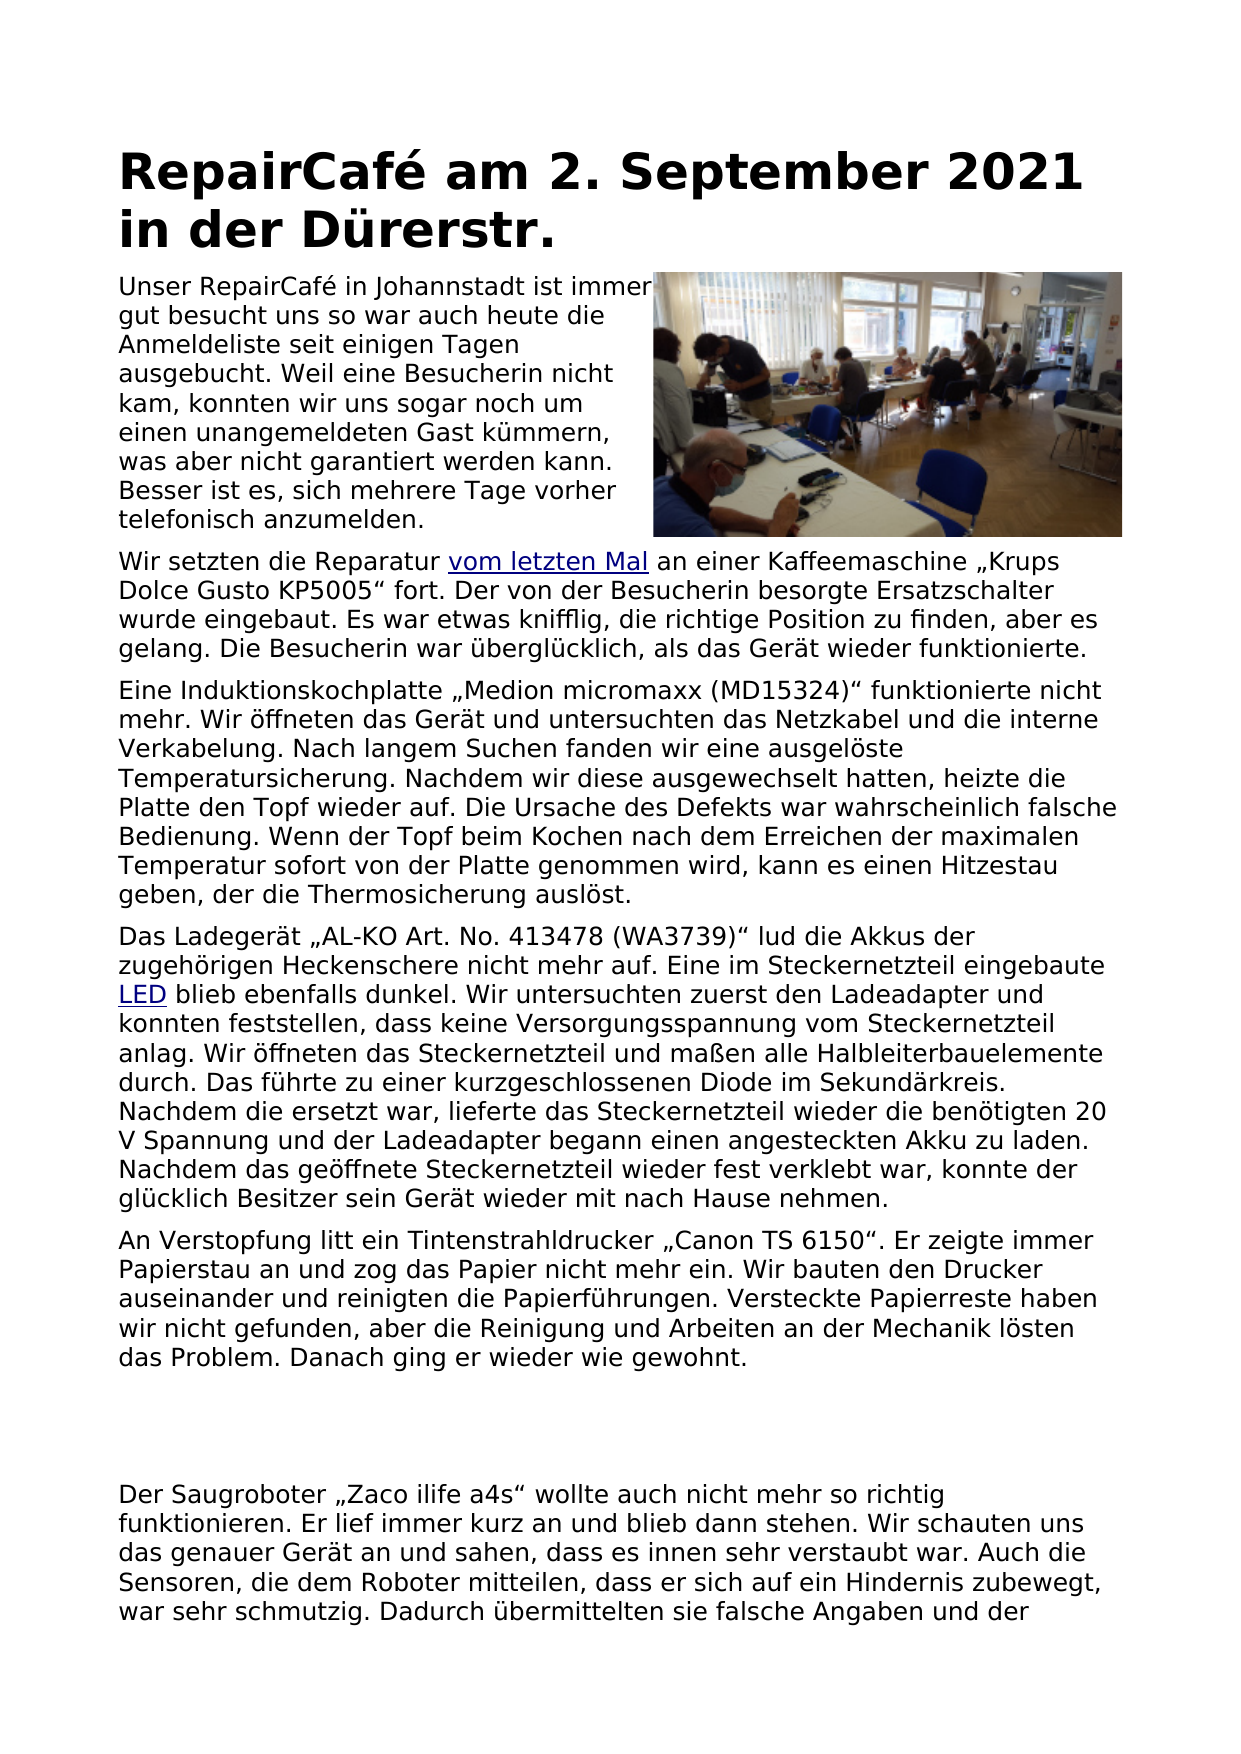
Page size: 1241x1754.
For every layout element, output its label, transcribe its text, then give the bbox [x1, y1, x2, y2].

text Wir setzten die Reparatur vom letzten Mal an einer Kaffeemaschine „Krups Dolce Gusto KP5005“ fort. Der von der Besucherin besorgte Ersatzschalter wurde eingebaut. Es war etwas knifflig, die richtige Position zu finden, aber es gelang. Die Besucherin war überglücklich, als das Gerät wieder funktionierte. [118, 547, 1122, 664]
subtitle RepairCafé am 2. September 2021 in der Dürerstr. [118, 143, 1122, 259]
text Das Ladegerät „AL-KO Art. No. 413478 (WA3739)“ lud die Akkus der zugehörigen Heckenschere nicht mehr auf. Eine im Steckernetzteil eingebaute LED blieb ebenfalls dunkel. Wir untersuchten zuerst den Ladeadapter und konnten feststellen, dass keine Versorgungsspannung vom Steckernetzteil anlag. Wir öffneten das Steckernetzteil und maßen alle Halbleiterbauelemente durch. Das führte zu einer kurzgeschlossenen Diode im Sekundärkreis. Nachdem die ersetzt war, lieferte das Steckernetzteil wieder die benötigten 20 V Spannung und der Ladeadapter begann einen angesteckten Akku zu laden. Nachdem das geöffnete Steckernetzteil wieder fest verklebt war, konnte der glücklich Besitzer sein Gerät wieder mit nach Hause nehmen. [118, 922, 1122, 1214]
text Eine Induktionskochplatte „Medion micromaxx (MD15324)“ funktionierte nicht mehr. Wir öffneten das Gerät und untersuchten das Netzkabel und die interne Verkabelung. Nach langem Suchen fanden wir eine ausgelöste Temperatursicherung. Nachdem wir diese ausgewechselt hatten, heizte die Platte den Topf wieder auf. Die Ursache des Defekts war wahrscheinlich falsche Bedienung. Wenn der Topf beim Kochen nach dem Erreichen der maximalen Temperatur sofort von der Platte genommen wird, kann es einen Hitzestau geben, der die Thermosicherung auslöst. [118, 676, 1122, 909]
text An Verstopfung litt ein Tintenstrahldrucker „Canon TS 6150“. Er zeigte immer Papierstau an und zog das Papier nicht mehr ein. Wir bauten den Drucker auseinander und reinigten die Papierführungen. Versteckte Papierreste haben wir nicht gefunden, aber die Reinigung und Arbeiten an der Mechanik lösten das Problem. Danach ging er wieder wie gewohnt. [118, 1226, 1122, 1372]
text Unser RepairCafé in Johannstadt ist immer gut besucht uns so war auch heute die Anmeldeliste seit einigen Tagen ausgebucht. Weil eine Besucherin nicht kam, konnten wir uns sogar noch um einen unangemeldeten Gast kümmern, was aber nicht garantiert werden kann. Besser ist es, sich mehrere Tage vorher telefonisch anzumelden. [118, 272, 653, 534]
picture [653, 272, 1123, 537]
text Der Saugroboter „Zaco ilife a4s“ wollte auch nicht mehr so richtig funktionieren. Er lief immer kurz an und blieb dann stehen. Wir schauten uns das genauer Gerät an und sahen, dass es innen sehr verstaubt war. Auch die Sensoren, die dem Roboter mitteilen, dass er sich auf ein Hindernis zubewegt, war sehr schmutzig. Dadurch übermittelten sie falsche Angaben und der [118, 1480, 1122, 1626]
